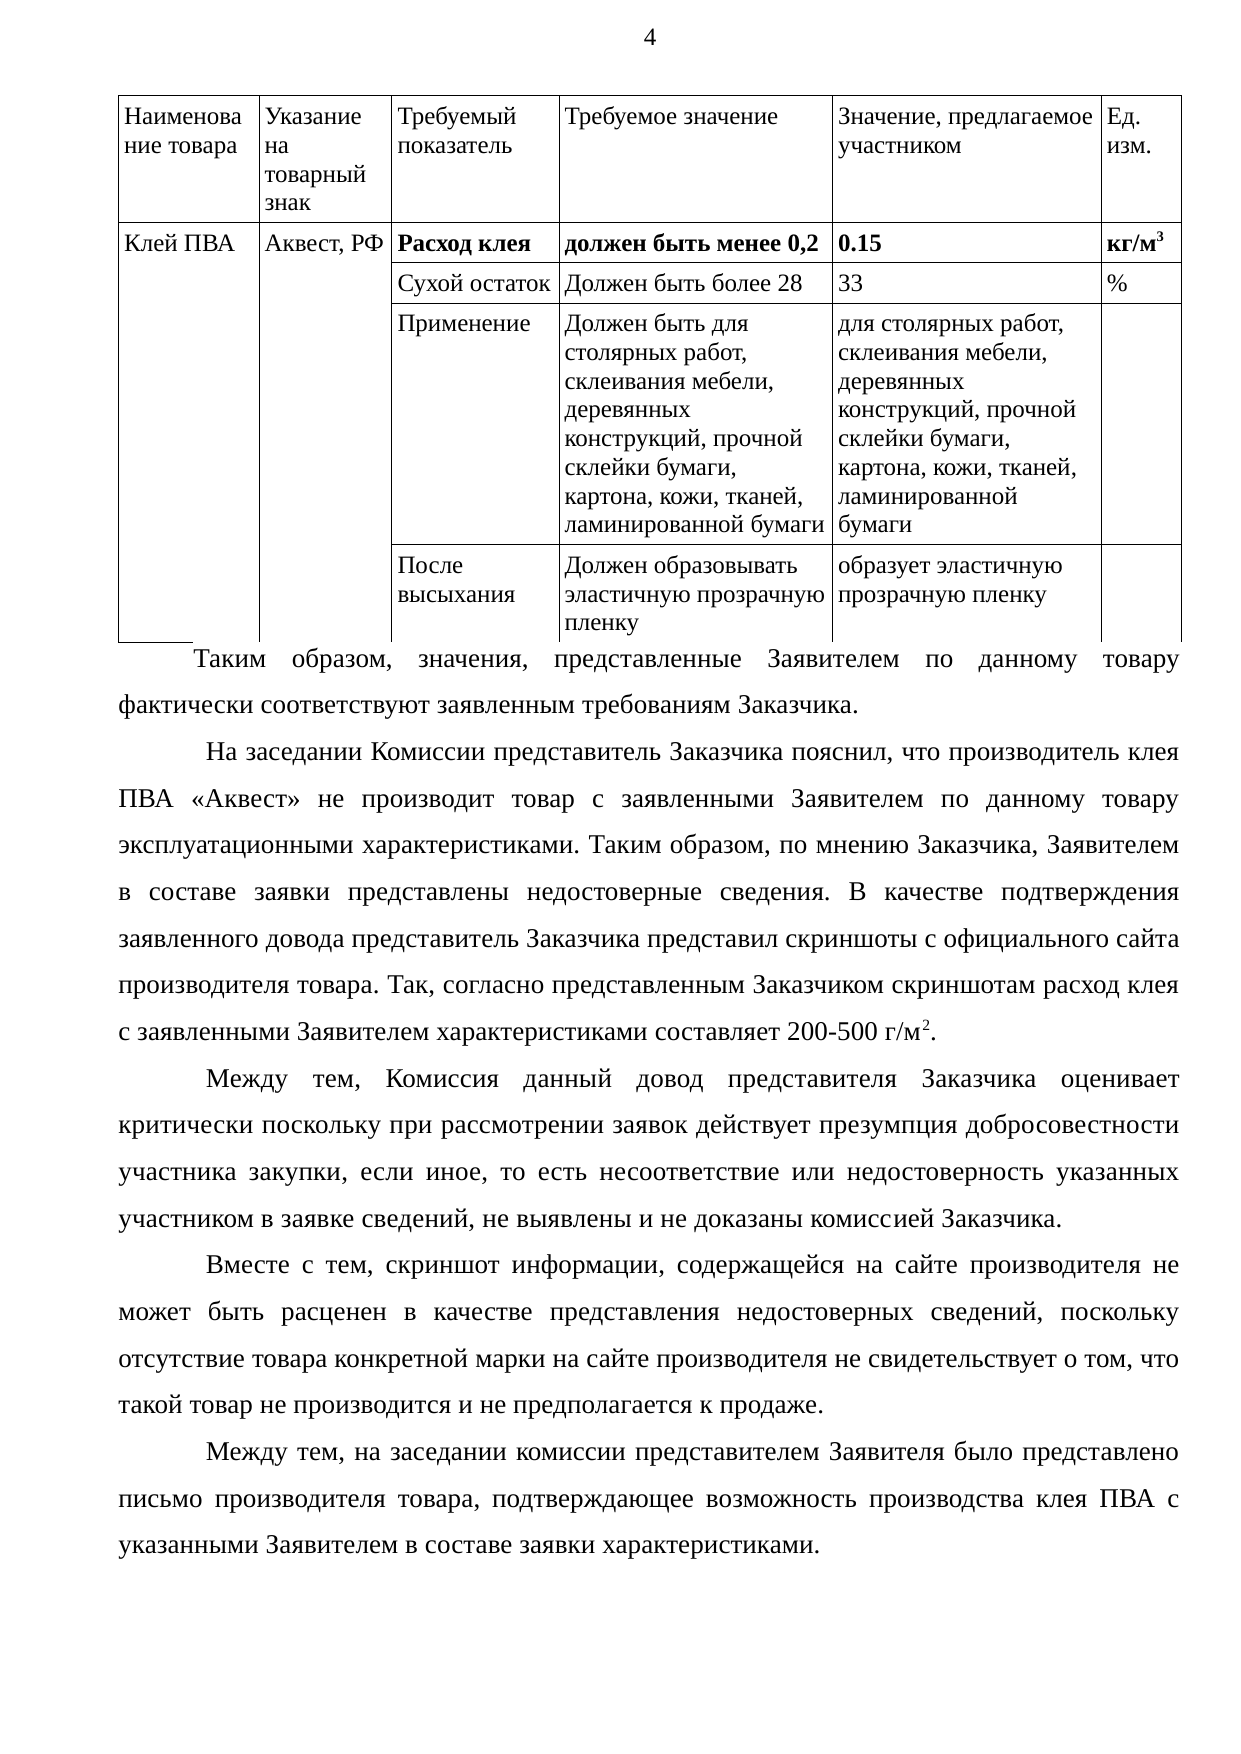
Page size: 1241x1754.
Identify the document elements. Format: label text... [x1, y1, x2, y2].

table_cell кг/м3 [1102, 223, 1181, 262]
table_cell После высыхания [392, 545, 559, 642]
table_cell Должен быть более 28 [560, 263, 832, 302]
text Вместе с тем, скриншот информации, содержащейся на сайте производителя не может быть расценен в качестве представления недостоверных сведений, поскольку отсутствие товара конкретной марки на сайте производителя не свидетельствует о том, что такой товар не производится и не предполагается к продаже. [118, 1249, 1181, 1420]
table_cell 33 [833, 263, 1101, 302]
table_cell [1102, 545, 1181, 642]
table_cell Сухой остаток [392, 263, 559, 302]
table_cell Применение [392, 304, 559, 544]
table_cell Должен быть для столярных работ, склеивания мебели, деревянных конструкций, прочной склейки бумаги, картона, кожи, тканей, ламинированной бумаги [560, 304, 832, 544]
table_cell Должен образовывать эластичную прозрачную пленку [560, 545, 832, 642]
table_header Требуемое значение [560, 96, 832, 222]
text Таким образом, значения, представленные Заявителем по данному товару фактически соответствуют заявленным требованиям Заказчика. [118, 643, 1181, 720]
table_header Указание на товарный знак [260, 96, 391, 222]
table_header Значение, предлагаемое участником [833, 96, 1101, 222]
table_header Требуемый показатель [392, 96, 559, 222]
table_cell Расход клея [392, 223, 559, 262]
table_cell % [1102, 263, 1181, 302]
table_header Наименование товара [119, 96, 259, 222]
text Между тем, на заседании комиссии представителем Заявителя было представлено письмо производителя товара, подтверждающее возможность производства клея ПВА с указанными Заявителем в составе заявки характеристиками. [118, 1435, 1181, 1560]
table_cell Клей ПВА [119, 223, 259, 642]
table_cell Аквест, РФ [260, 223, 391, 642]
text Между тем, Комиссия данный довод представителя Заказчика оценивает критически поскольку при рассмотрении заявок действует презумпция добросовестности участника закупки, если иное, то есть несоответствие или недостоверность указанных участником в заявке сведений, не выявлены и не доказаны комиссией Заказчика. [118, 1062, 1181, 1233]
table_header Ед. изм. [1102, 96, 1181, 222]
table_cell 0,15 [833, 223, 1101, 262]
table_cell для столярных работ, склеивания мебели, деревянных конструкций, прочной склейки бумаги, картона, кожи, тканей, ламинированной бумаги [833, 304, 1101, 544]
text На заседании Комиссии представитель Заказчика пояснил, что производитель клея ПВА «Аквест» не производит товар с заявленными Заявителем по данному товару эксплуатационными характеристиками. Таким образом, по мнению Заказчика, Заявителем в составе заявки представлены недостоверные сведения. В качестве подтверждения заявленного довода представитель Заказчика представил скриншоты с официального сайта производителя товара. Так, согласно представленным Заказчиком скриншотам расход клея с заявленными Заявителем характеристиками составляет 200-500 г/м2. [118, 735, 1181, 1046]
table_cell [1102, 304, 1181, 544]
table_cell должен быть менее 0,2 [560, 223, 832, 262]
table_cell образует эластичную прозрачную пленку [833, 545, 1101, 642]
